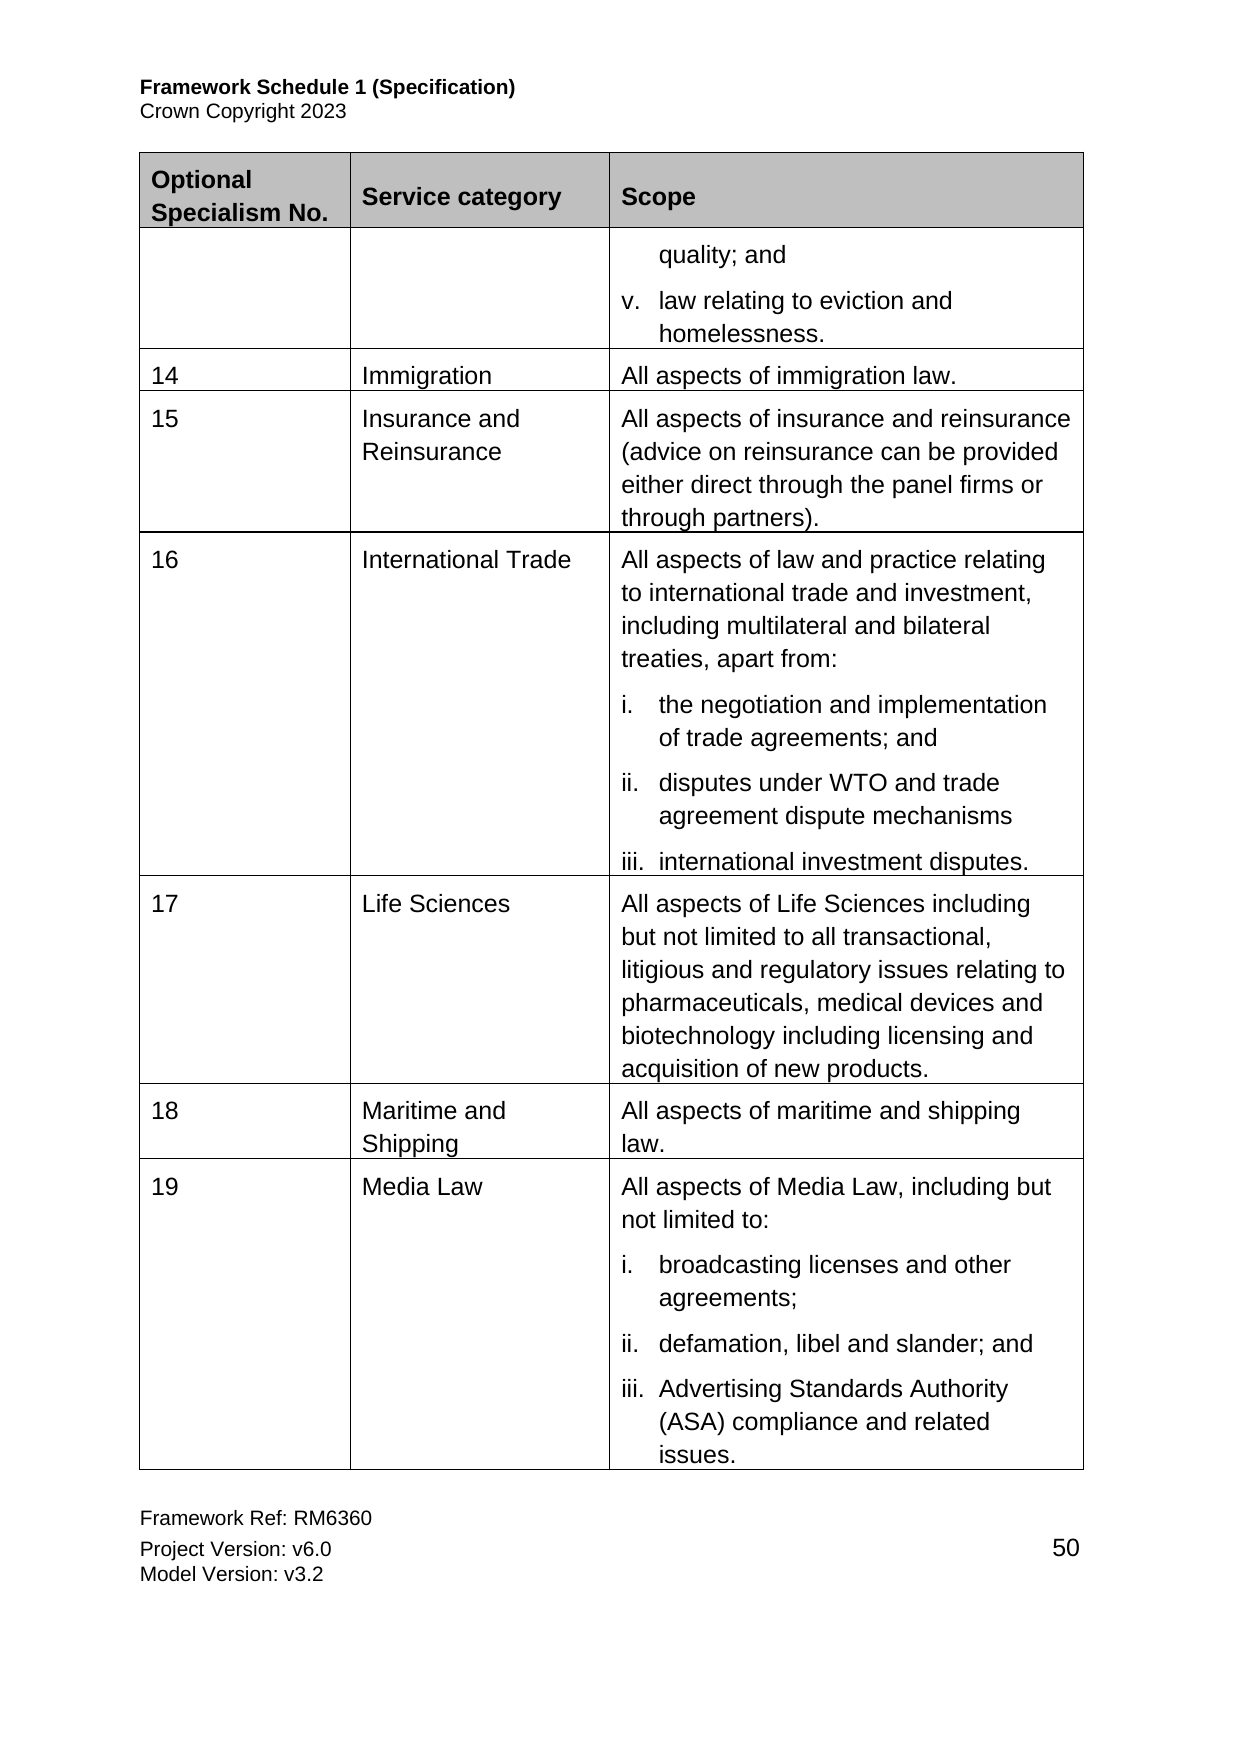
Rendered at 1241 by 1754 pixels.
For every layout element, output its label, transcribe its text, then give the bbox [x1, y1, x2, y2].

table_cell All aspects of maritime and shipping law. [610, 1084, 1083, 1158]
table_cell Insurance and Reinsurance [351, 391, 609, 531]
table_cell 16 [140, 533, 350, 875]
table_cell 14 [140, 349, 350, 390]
table_cell Immigration [351, 349, 609, 390]
table_cell International Trade [351, 533, 609, 875]
table_cell Maritime and Shipping [351, 1084, 609, 1158]
table_header Optional Specialism No. [140, 153, 350, 227]
table_cell Life Sciences [351, 876, 609, 1083]
table_cell All aspects of Media Law, including but not limited to: broadcasting licenses and other agreements; defamation, libel and slander; and Advertising Standards Authority (ASA) compliance and related issues. [610, 1159, 1083, 1469]
table_header Scope [610, 153, 1083, 227]
table_cell All aspects of immigration law. [610, 349, 1083, 390]
table_cell 18 [140, 1084, 350, 1158]
table_cell 17 [140, 876, 350, 1083]
table_header Service category [351, 153, 609, 227]
table_cell All aspects of Life Sciences including but not limited to all transactional, litigious and regulatory issues relating to pharmaceuticals, medical devices and biotechnology including licensing and acquisition of new products. [610, 876, 1083, 1083]
table_cell All aspects of insurance and reinsurance (advice on reinsurance can be provided either direct through the panel firms or through partners). [610, 391, 1083, 531]
table_cell [140, 228, 350, 348]
table_cell All aspects of law and practice relating to international trade and investment, including multilateral and bilateral treaties, apart from: the negotiation and implementation of trade agreements; and disputes under WTO and trade agreement dispute mechanisms international investment disputes. [610, 533, 1083, 875]
table_cell All aspects of the law governing the financing, provision and occupation of housing, including: landlord and tenant law; law relating to social housing and its regulation; leasehold and commonhold law and related residential property law matters, including law relating to the private rented sector; law relating to housing fitness and quality; and law relating to eviction and homelessness. [610, 228, 1083, 348]
table_cell 15 [140, 391, 350, 531]
table_cell [351, 228, 609, 348]
table_cell Media Law [351, 1159, 609, 1469]
table_cell 19 [140, 1159, 350, 1469]
